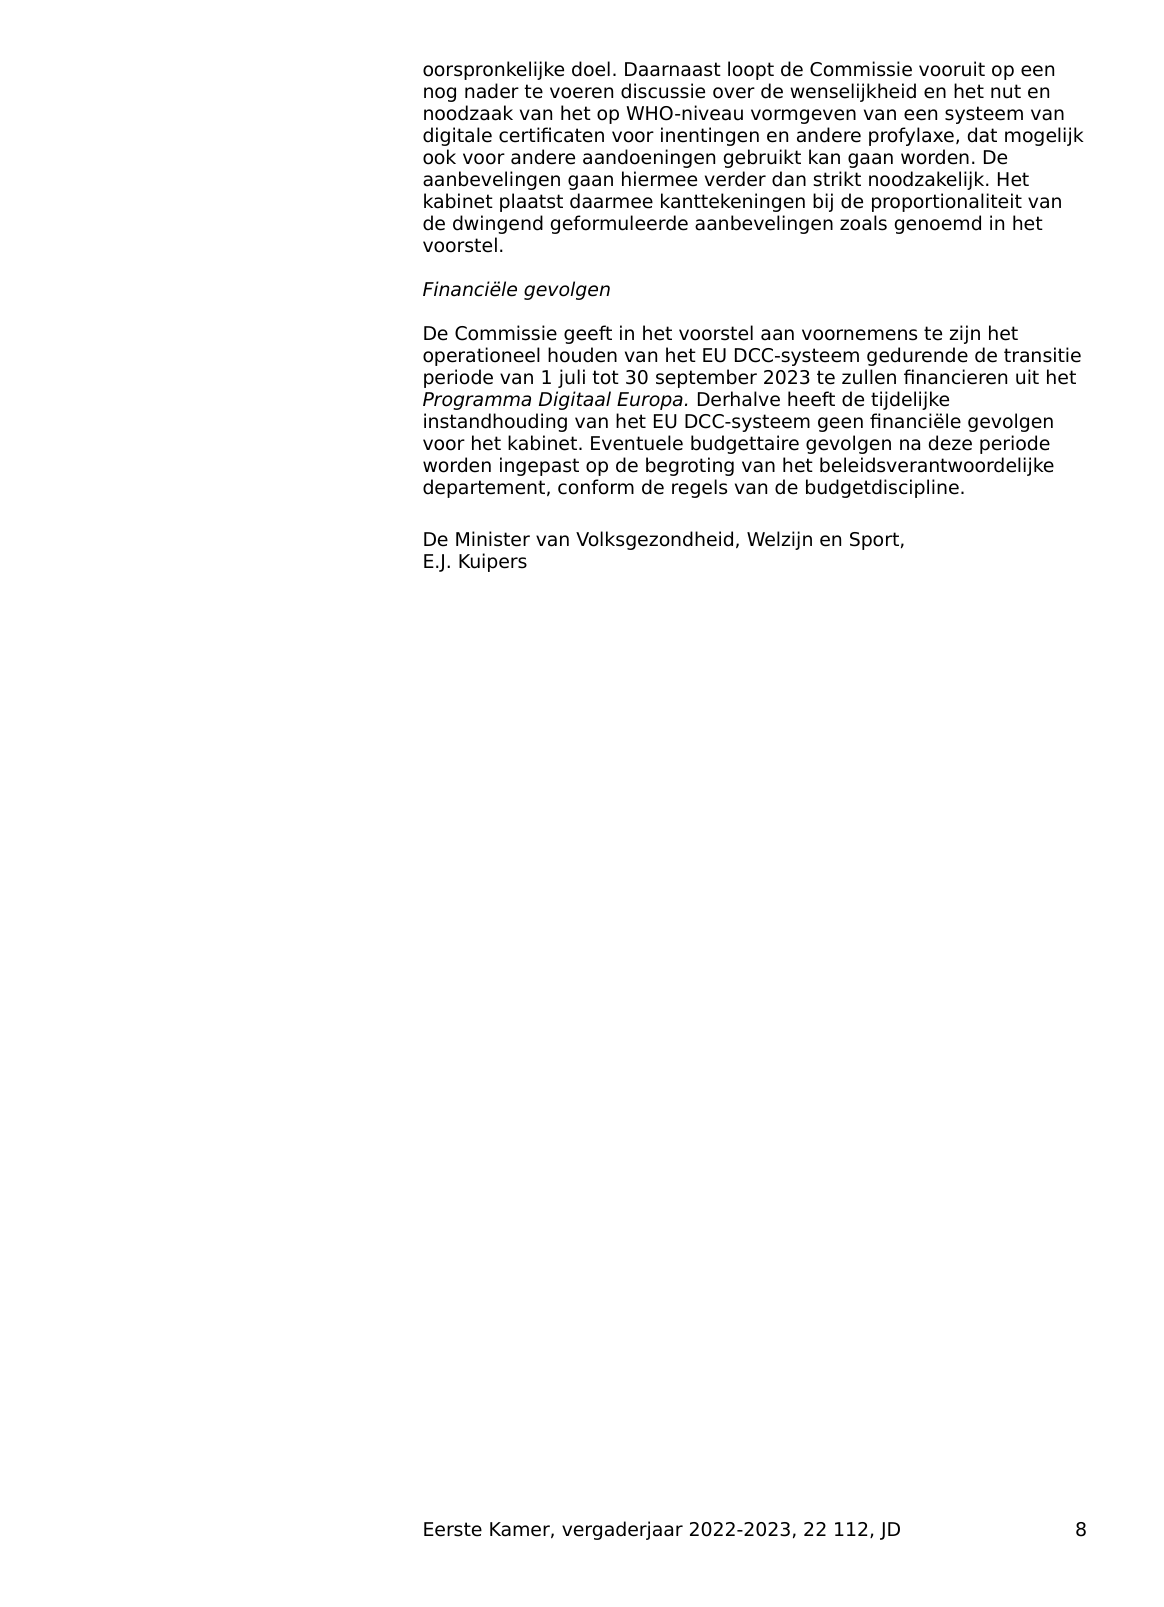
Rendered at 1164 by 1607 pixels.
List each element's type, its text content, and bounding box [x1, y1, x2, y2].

text De Commissie geeft in het voorstel aan voornemens te zijn het operationeel houden van het EU DCC-systeem gedurende de transitie periode van 1 juli tot 30 september 2023 te zullen financieren uit het Programma Digitaal Europa. Derhalve heeft de tijdelijke instandhouding van het EU DCC-systeem geen financiële gevolgen voor het kabinet. Eventuele budgettaire gevolgen na deze periode worden ingepast op de begroting van het beleidsverantwoordelijke departement, conform de regels van de budgetdiscipline. [422, 323, 1087, 499]
subtitle Financiële gevolgen [422, 279, 1087, 301]
text oorspronkelijke doel. Daarnaast loopt de Commissie vooruit op een nog nader te voeren discussie over de wenselijkheid en het nut en noodzaak van het op WHO-niveau vormgeven van een systeem van digitale certificaten voor inentingen en andere profylaxe, dat mogelijk ook voor andere aandoeningen gebruikt kan gaan worden. De aanbevelingen gaan hiermee verder dan strikt noodzakelijk. Het kabinet plaatst daarmee kanttekeningen bij de proportionaliteit van de dwingend geformuleerde aanbevelingen zoals genoemd in het voorstel. [422, 59, 1087, 257]
text De Minister van Volksgezondheid, Welzijn en Sport, E.J. Kuipers [422, 529, 1087, 573]
